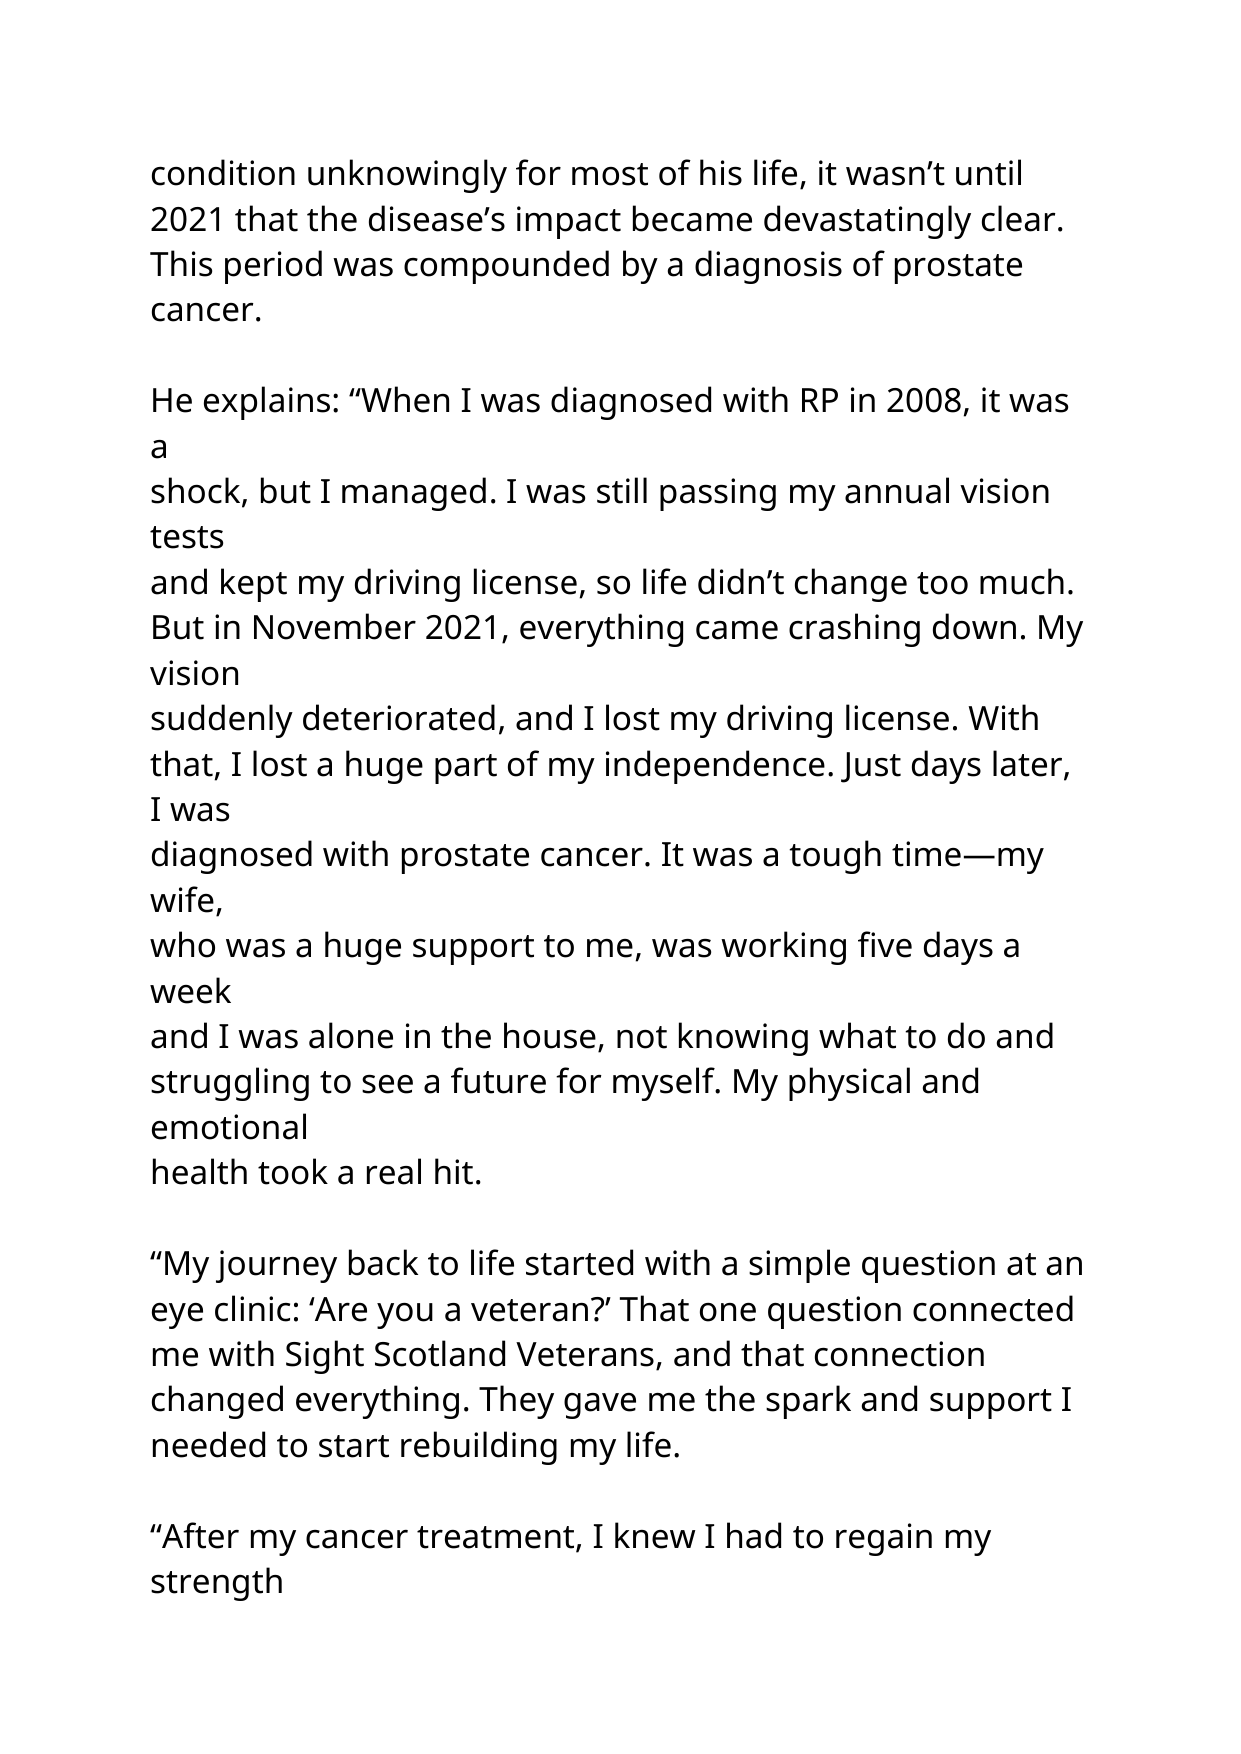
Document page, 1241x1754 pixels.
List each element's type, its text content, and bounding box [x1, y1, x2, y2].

text and kept my driving license, so life didn’t change too much. But in November 2021, everything came crashing down. My vision [150, 559, 1090, 695]
text diagnosed with prostate cancer. It was a tough time—my wife, [150, 831, 1090, 922]
text suddenly deteriorated, and I lost my driving license. With that, I lost a huge part of my independence. Just days later, I was [150, 695, 1090, 831]
text and I was alone in the house, not knowing what to do and [150, 1013, 1090, 1058]
text health took a real hit. [150, 1149, 1090, 1194]
text condition unknowingly for most of his life, it wasn’t until 2021 that the disease’s impact became devastatingly clear. This period was compounded by a diagnosis of prostate cancer. [150, 150, 1090, 332]
text who was a huge support to me, was working five days a week [150, 922, 1090, 1013]
text He explains: “When I was diagnosed with RP in 2008, it was a [150, 377, 1090, 468]
text struggling to see a future for myself. My physical and emotional [150, 1058, 1090, 1149]
text “My journey back to life started with a simple question at an eye clinic: ‘Are you a veteran?’ That one question connected me with Sight Scotland Veterans, and that connection changed everything. They gave me the spark and support I needed to start rebuilding my life. [150, 1240, 1090, 1467]
text shock, but I managed. I was still passing my annual vision tests [150, 468, 1090, 559]
text “After my cancer treatment, I knew I had to regain my strength [150, 1512, 1090, 1603]
